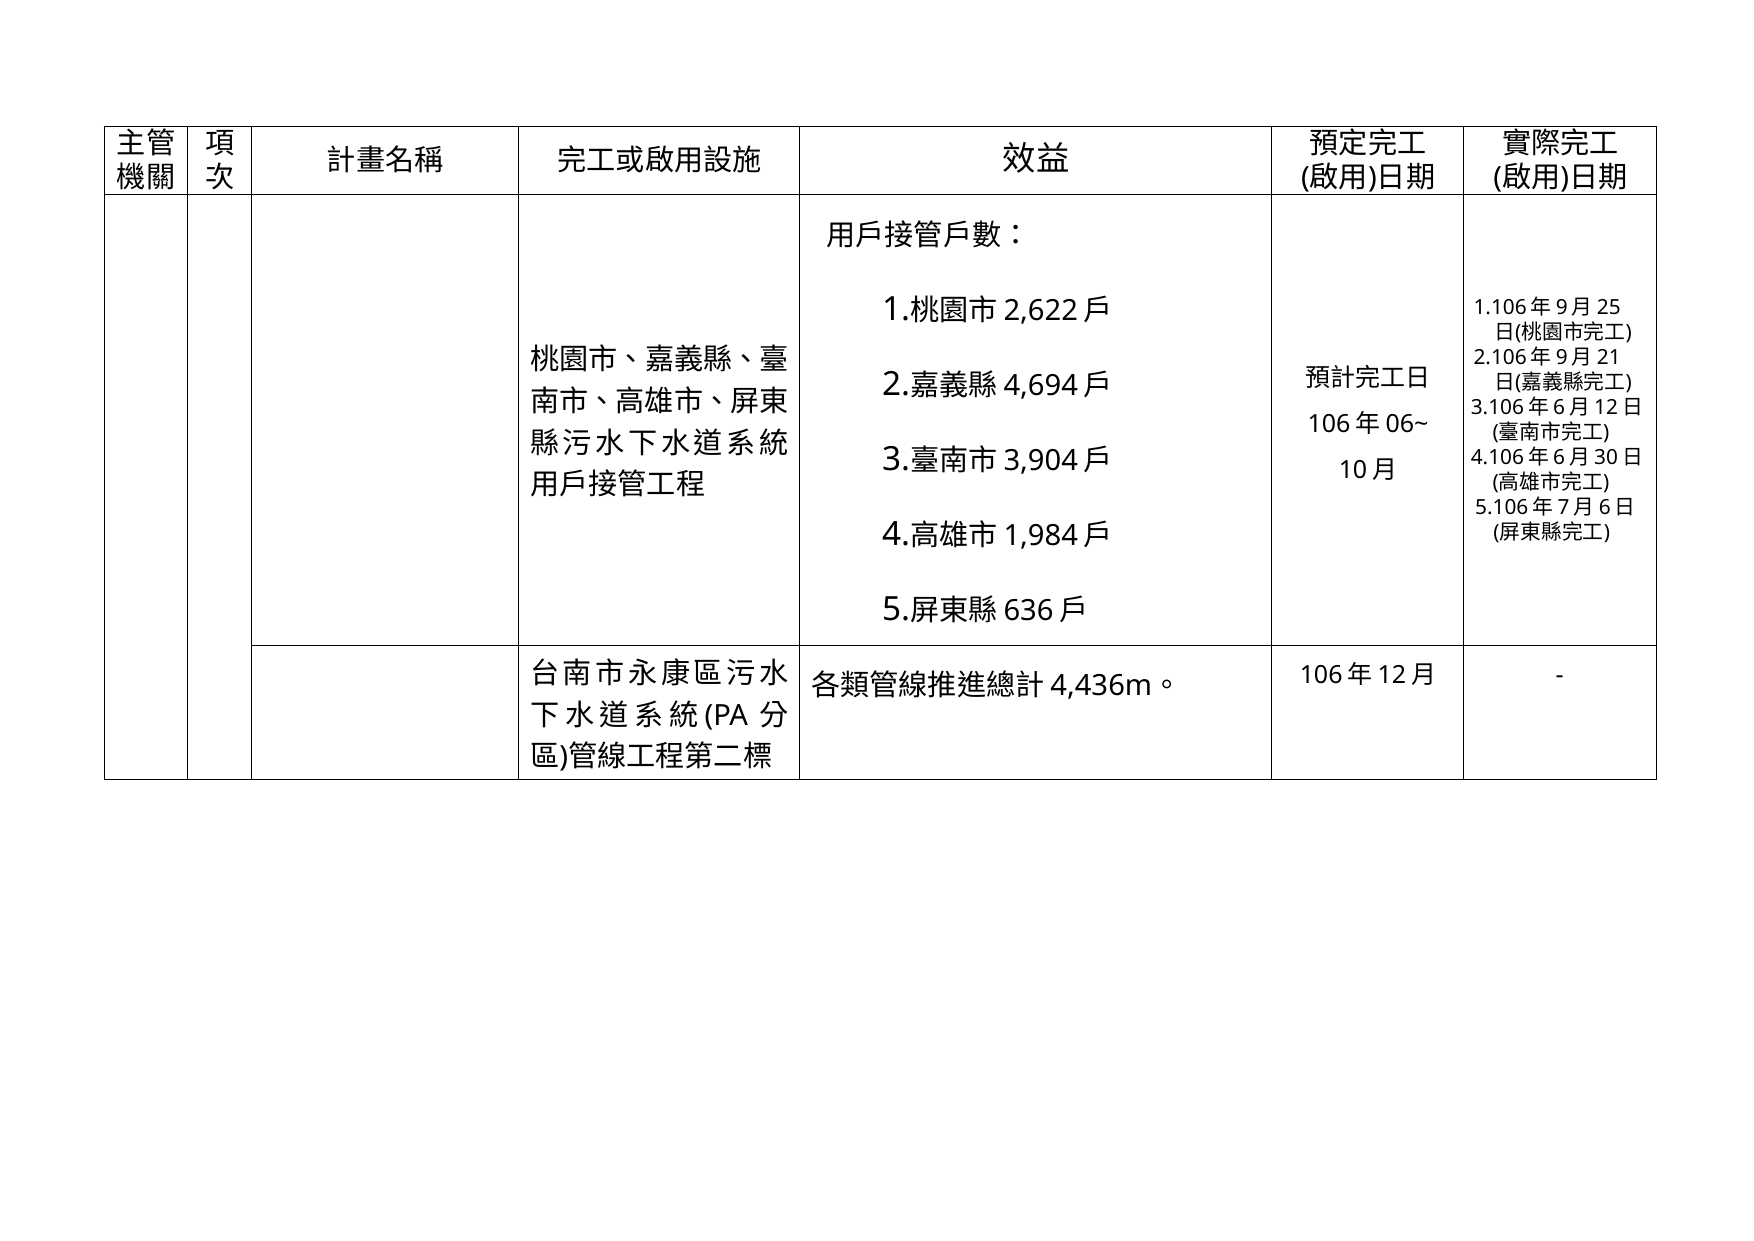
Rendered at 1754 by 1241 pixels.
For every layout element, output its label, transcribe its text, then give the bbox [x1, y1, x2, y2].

table_cell 預計完工日 106年06~ 10月 [1272, 195, 1463, 645]
table_header 主管機關 [105, 127, 187, 194]
table_header 完工或啟用設施 [519, 127, 799, 194]
table_header 預定完工 (啟用)日期 [1272, 127, 1463, 194]
table_header 項次 [188, 127, 251, 194]
table_cell 用戶接管戶數： 桃園市2,622戶 嘉義縣4,694戶 臺南市3,904戶 高雄市1,984戶 屏東縣636戶 [800, 195, 1271, 645]
table_header 計畫名稱 [252, 127, 518, 194]
table_cell [105, 195, 187, 779]
table_cell 1.106年9月25日(桃園市完工) 2.106年9月21日(嘉義縣完工) 3.106年6月12日(臺南市完工) 4.106年6月30日(高雄市完工) 5.106年7月6日(屏東縣完工) [1464, 195, 1656, 645]
table_cell 各類管線推進總計4,436m。 [800, 646, 1271, 779]
table_cell 桃園市、嘉義縣、臺南市、高雄市、屏東縣污水下水道系統用戶接管工程 [519, 195, 799, 645]
table_cell 106年12月 [1272, 646, 1463, 779]
table_cell - [1464, 646, 1656, 779]
table_cell 台南市永康區污水下水道系統(PA分區)管線工程第二標 [519, 646, 799, 779]
table_header 效益 [800, 127, 1271, 194]
table_cell [188, 195, 251, 779]
table_cell [252, 195, 518, 645]
table_header 實際完工 (啟用)日期 [1464, 127, 1656, 194]
table_cell [252, 646, 518, 779]
